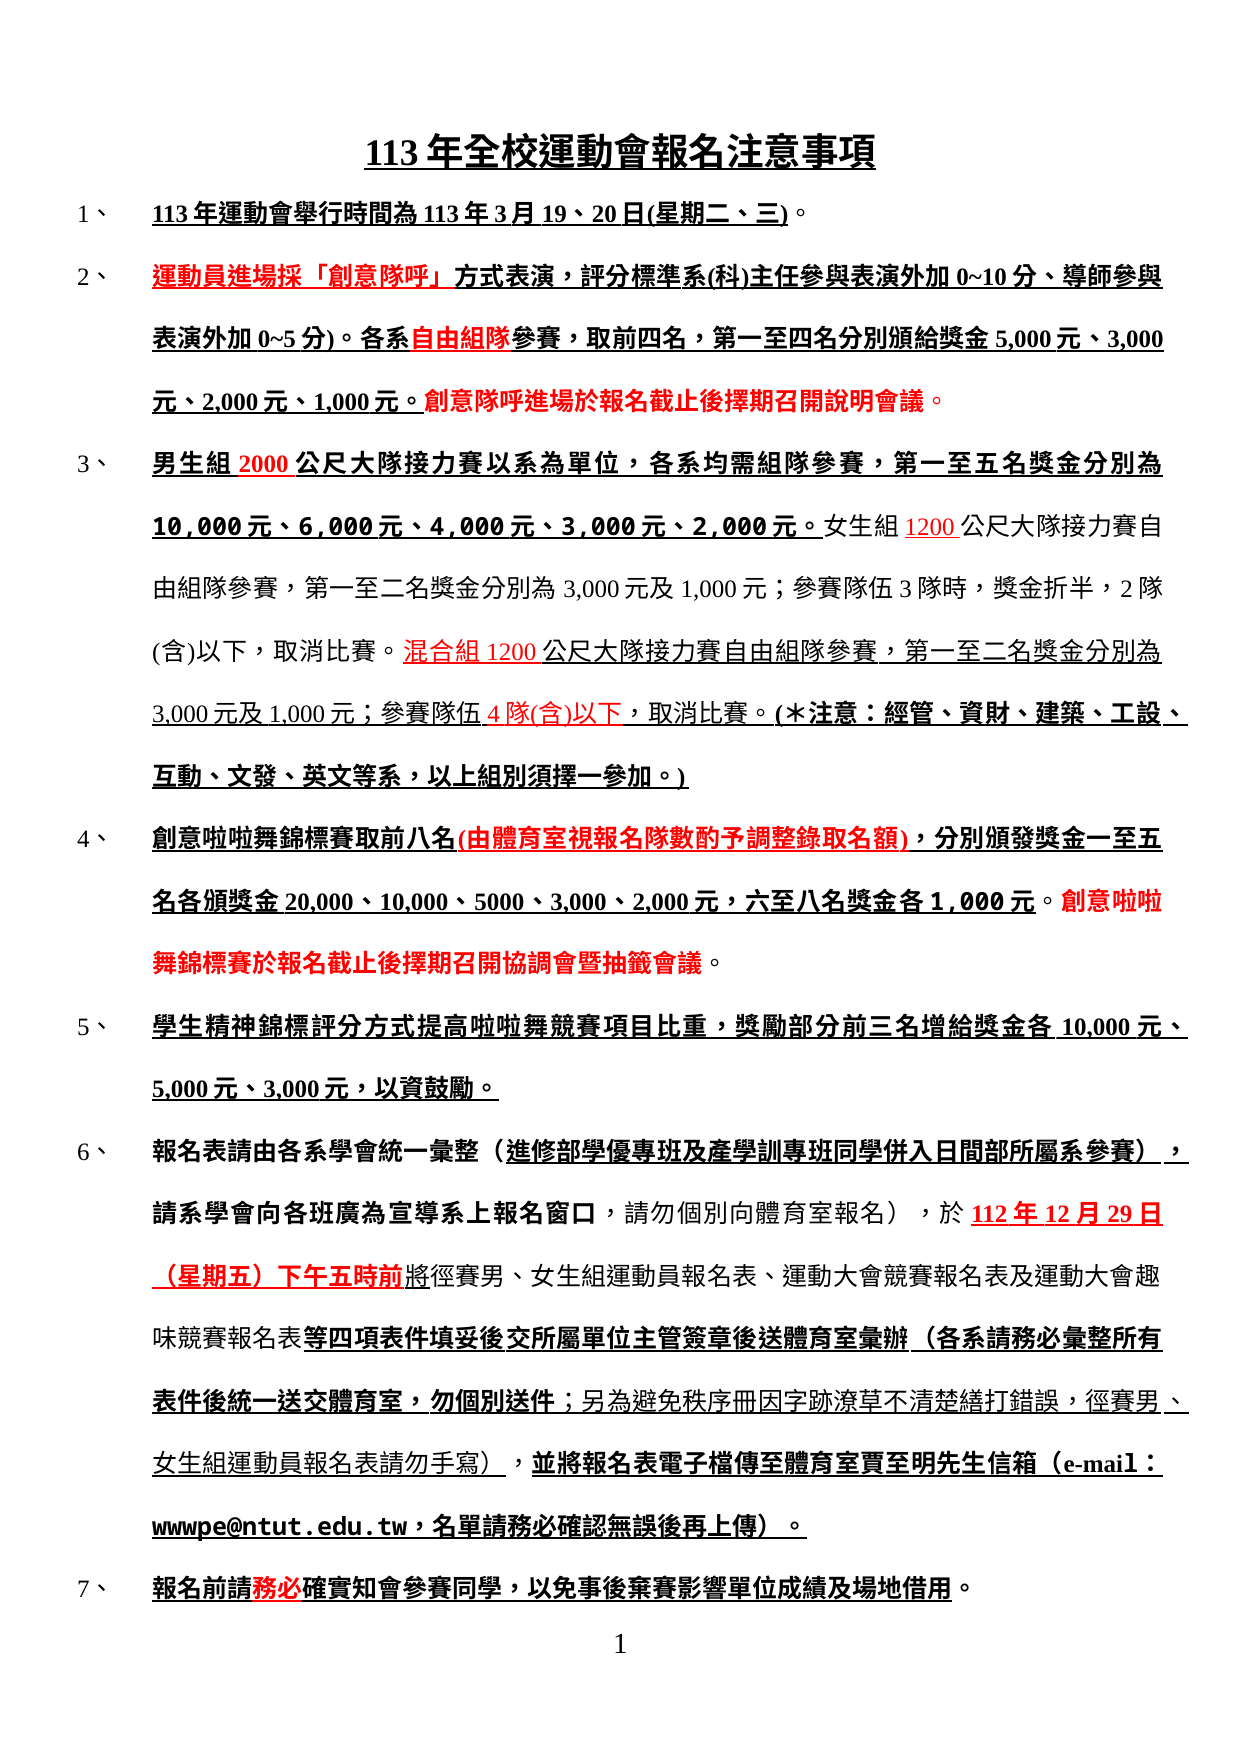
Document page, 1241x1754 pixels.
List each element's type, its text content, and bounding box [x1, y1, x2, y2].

list 男生組2000公尺大隊接力賽以系為單位，各系均需組隊參賽，第一至五名獎金分別為10,000元、6,000元、4,000元、3,000元、2,000元。女生組1200公尺大隊接力賽自由組隊參賽，第一至二名獎金分別為3,000元及1,000元；參賽隊伍3隊時，獎金折半，2隊(含)以下，取消比賽。混合組1200公尺大隊接力賽自由組隊參賽，第一至二名獎金分別為3,000元及1,000元；參賽隊伍4隊(含)以下，取消比賽。(＊注意：經管、資財、建築、工設、互動、文發、英文等系，以上組別須擇一參加。) [77, 420, 1163, 795]
list 113年運動會舉行時間為113年3月19、20日(星期二、三)。 [77, 170, 1163, 233]
list 學生精神錦標評分方式提高啦啦舞競賽項目比重，獎勵部分前三名增給獎金各10,000元、5,000元、3,000元，以資鼓勵。 [77, 983, 1163, 1108]
list 報名前請務必確實知會參賽同學，以免事後棄賽影響單位成績及場地借用。 [77, 1545, 1163, 1608]
list 創意啦啦舞錦標賽取前八名(由體育室視報名隊數酌予調整錄取名額)，分別頒發獎金一至五名各頒獎金20,000、10,000、5000、3,000、2,000元，六至八名獎金各1,000元。創意啦啦舞錦標賽於報名截止後擇期召開協調會暨抽籤會議。 [77, 795, 1163, 983]
list 運動員進場採「創意隊呼」方式表演，評分標準系(科)主任參與表演外加0~10分、導師參與表演外加0~5分)。各系自由組隊參賽，取前四名，第一至四名分別頒給獎金5,000元、3,000元、2,000元、1,000元。創意隊呼進場於報名截止後擇期召開說明會議。 [77, 233, 1163, 420]
list 報名表請由各系學會統一彙整（進修部學優專班及產學訓專班同學併入日間部所屬系參賽），請系學會向各班廣為宣導系上報名窗口，請勿個別向體育室報名），於112年12月29日（星期五）下午五時前將徑賽男、女生組運動員報名表、運動大會競賽報名表及運動大會趣味競賽報名表等四項表件填妥後交所屬單位主管簽章後送體育室彙辦（各系請務必彙整所有表件後統一送交體育室，勿個別送件；另為避免秩序冊因字跡潦草不清楚繕打錯誤，徑賽男、女生組運動員報名表請勿手寫），並將報名表電子檔傳至體育室賈至明先生信箱（e-mail：wwwpe@ntut.edu.tw，名單請務必確認無誤後再上傳）。 [77, 1108, 1163, 1545]
text 113年全校運動會報名注意事項 [77, 108, 1163, 170]
